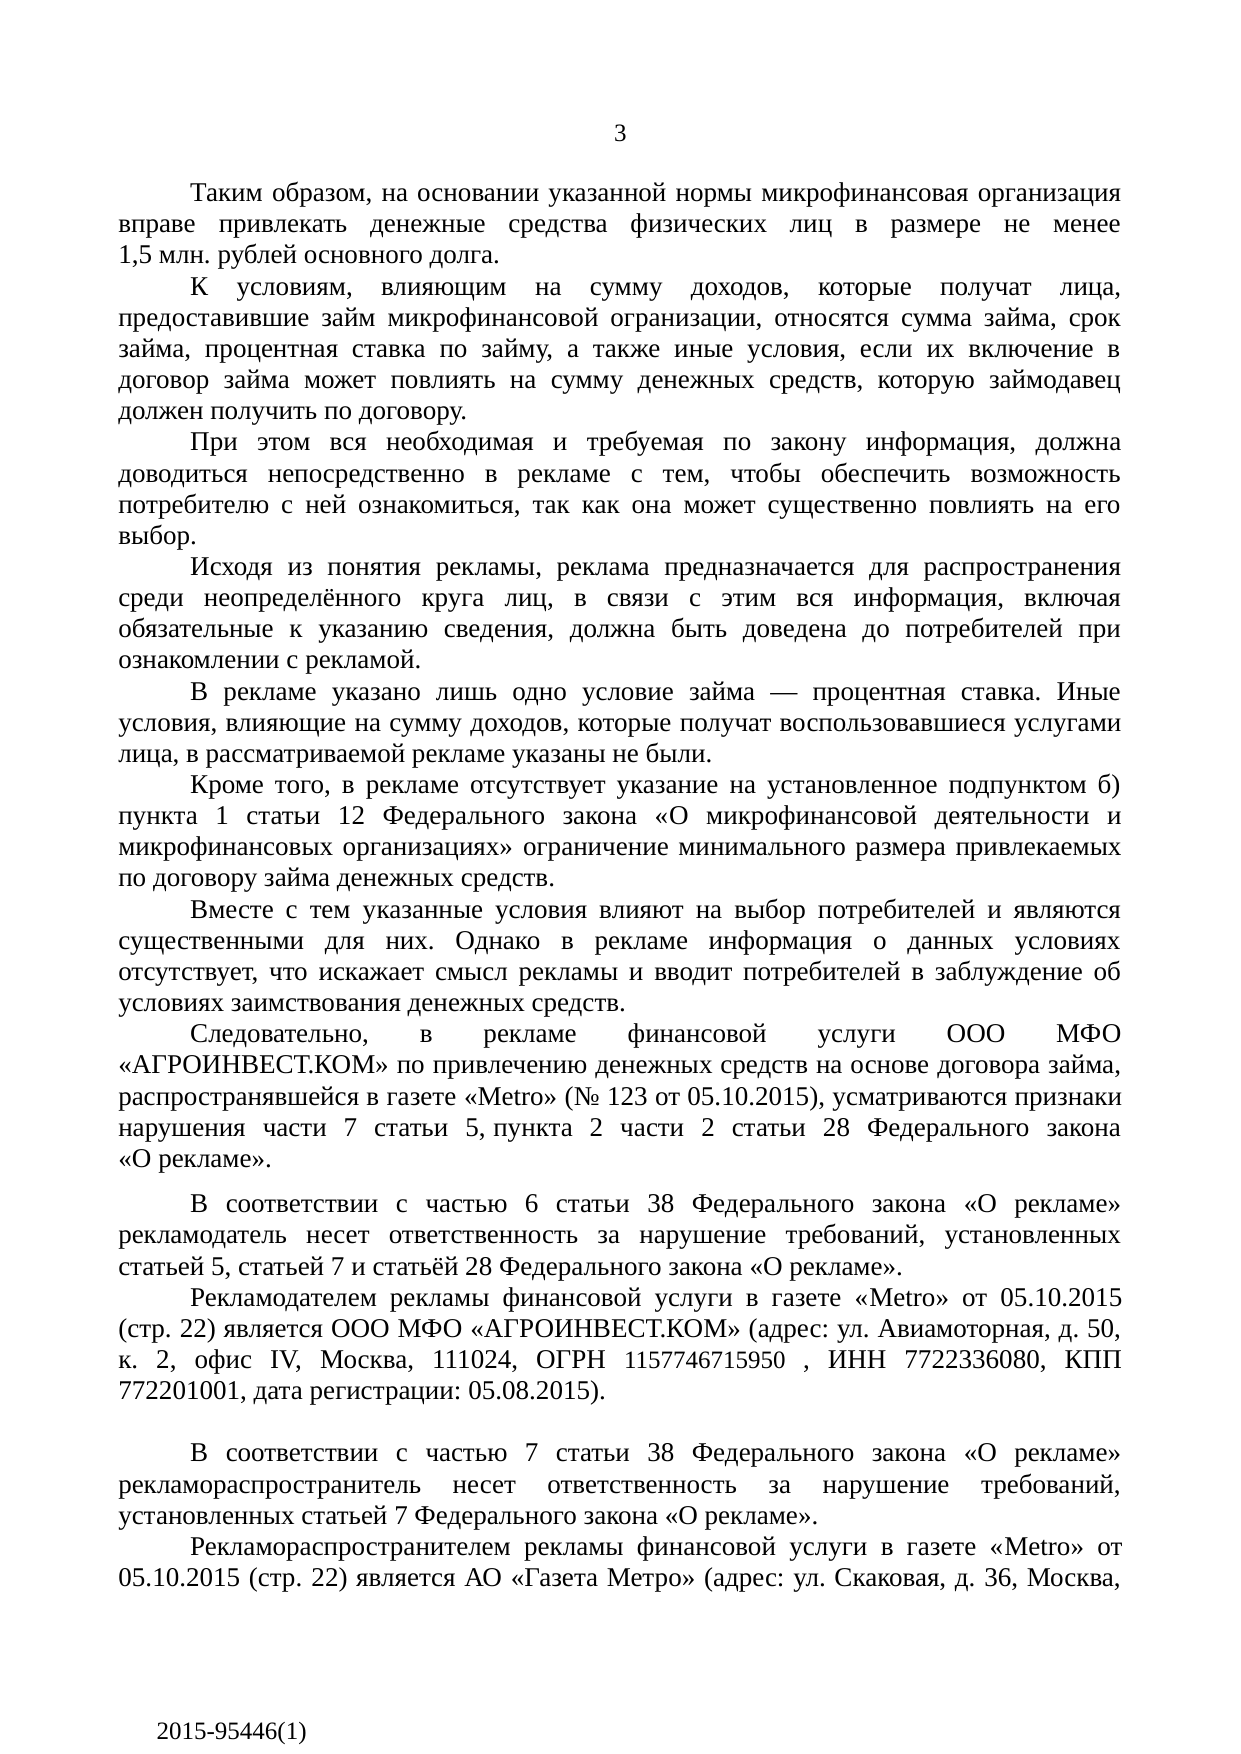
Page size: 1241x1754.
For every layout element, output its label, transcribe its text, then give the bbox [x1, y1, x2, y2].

text Рекламораспространителем рекламы финансовой услуги в газете «Metro» от 05.10.2015 (стр. 22) является АО «Газета Метро» (адрес: ул. Скаковая, д. 36, Москва, [118, 1530, 1122, 1592]
text Исходя из понятия рекламы, реклама предназначается для распространения среди неопределённого круга лиц, в связи с этим вся информация, включая обязательные к указанию сведения, должна быть доведена до потребителей при ознакомлении с рекламой. [118, 550, 1122, 675]
text В соответствии с частью 7 статьи 38 Федерального закона «О рекламе» рекламораспространитель несет ответственность за нарушение требований, установленных статьей 7 Федерального закона «О рекламе». [118, 1437, 1122, 1530]
text Кроме того, в рекламе отсутствует указание на установленное подпунктом б) пункта 1 статьи 12 Федерального закона «О микрофинансовой деятельности и микрофинансовых организациях» ограничение минимального размера привлекаемых по договору займа денежных средств. [118, 768, 1122, 893]
text При этом вся необходимая и требуемая по закону информация, должна доводиться непосредственно в рекламе с тем, чтобы обеспечить возможность потребителю с ней ознакомиться, так как она может существенно повлиять на его выбор. [118, 426, 1122, 550]
text Вместе с тем указанные условия влияют на выбор потребителей и являются существенными для них. Однако в рекламе информация о данных условиях отсутствует, что искажает смысл рекламы и вводит потребителей в заблуждение об условиях заимствования денежных средств. [118, 893, 1122, 1017]
text Таким образом, на основании указанной нормы микрофинансовая организация вправе привлекать денежные средства физических лиц в размере не менее 1,5 млн. рублей основного долга. [118, 176, 1122, 270]
text В рекламе указано лишь одно условие займа — процентная ставка. Иные условия, влияющие на сумму доходов, которые получат воспользовавшиеся услугами лица, в рассматриваемой рекламе указаны не были. [118, 675, 1122, 768]
text В соответствии с частью 6 статьи 38 Федерального закона «О рекламе» рекламодатель несет ответственность за нарушение требований, установленных статьей 5, статьей 7 и статьёй 28 Федерального закона «О рекламе». [118, 1187, 1122, 1281]
text Рекламодателем рекламы финансовой услуги в газете «Metro» от 05.10.2015 (стр. 22) является ООО МФО «АГРОИНВЕСТ.КОМ» (адрес: ул. Авиамоторная, д. 50, к. 2, офис IV, Москва, 111024, ОГРН 1157746715950 , ИНН 7722336080, КПП 772201001, дата регистрации: 05.08.2015). [118, 1281, 1122, 1405]
text Следовательно, в рекламе финансовой услуги ООО МФО «АГРОИНВЕСТ.КОМ» по привлечению денежных средств на основе договора займа, распространявшейся в газете «Metro» (№ 123 от 05.10.2015), усматриваются признаки нарушения части 7 статьи 5, пункта 2 части 2 статьи 28 Федерального закона «О рекламе». [118, 1017, 1122, 1173]
text К условиям, влияющим на сумму доходов, которые получат лица, предоставившие займ микрофинансовой огранизации, относятся сумма займа, срок займа, процентная ставка по займу, а также иные условия, если их включение в договор займа может повлиять на сумму денежных средств, которую займодавец должен получить по договору. [118, 270, 1122, 426]
